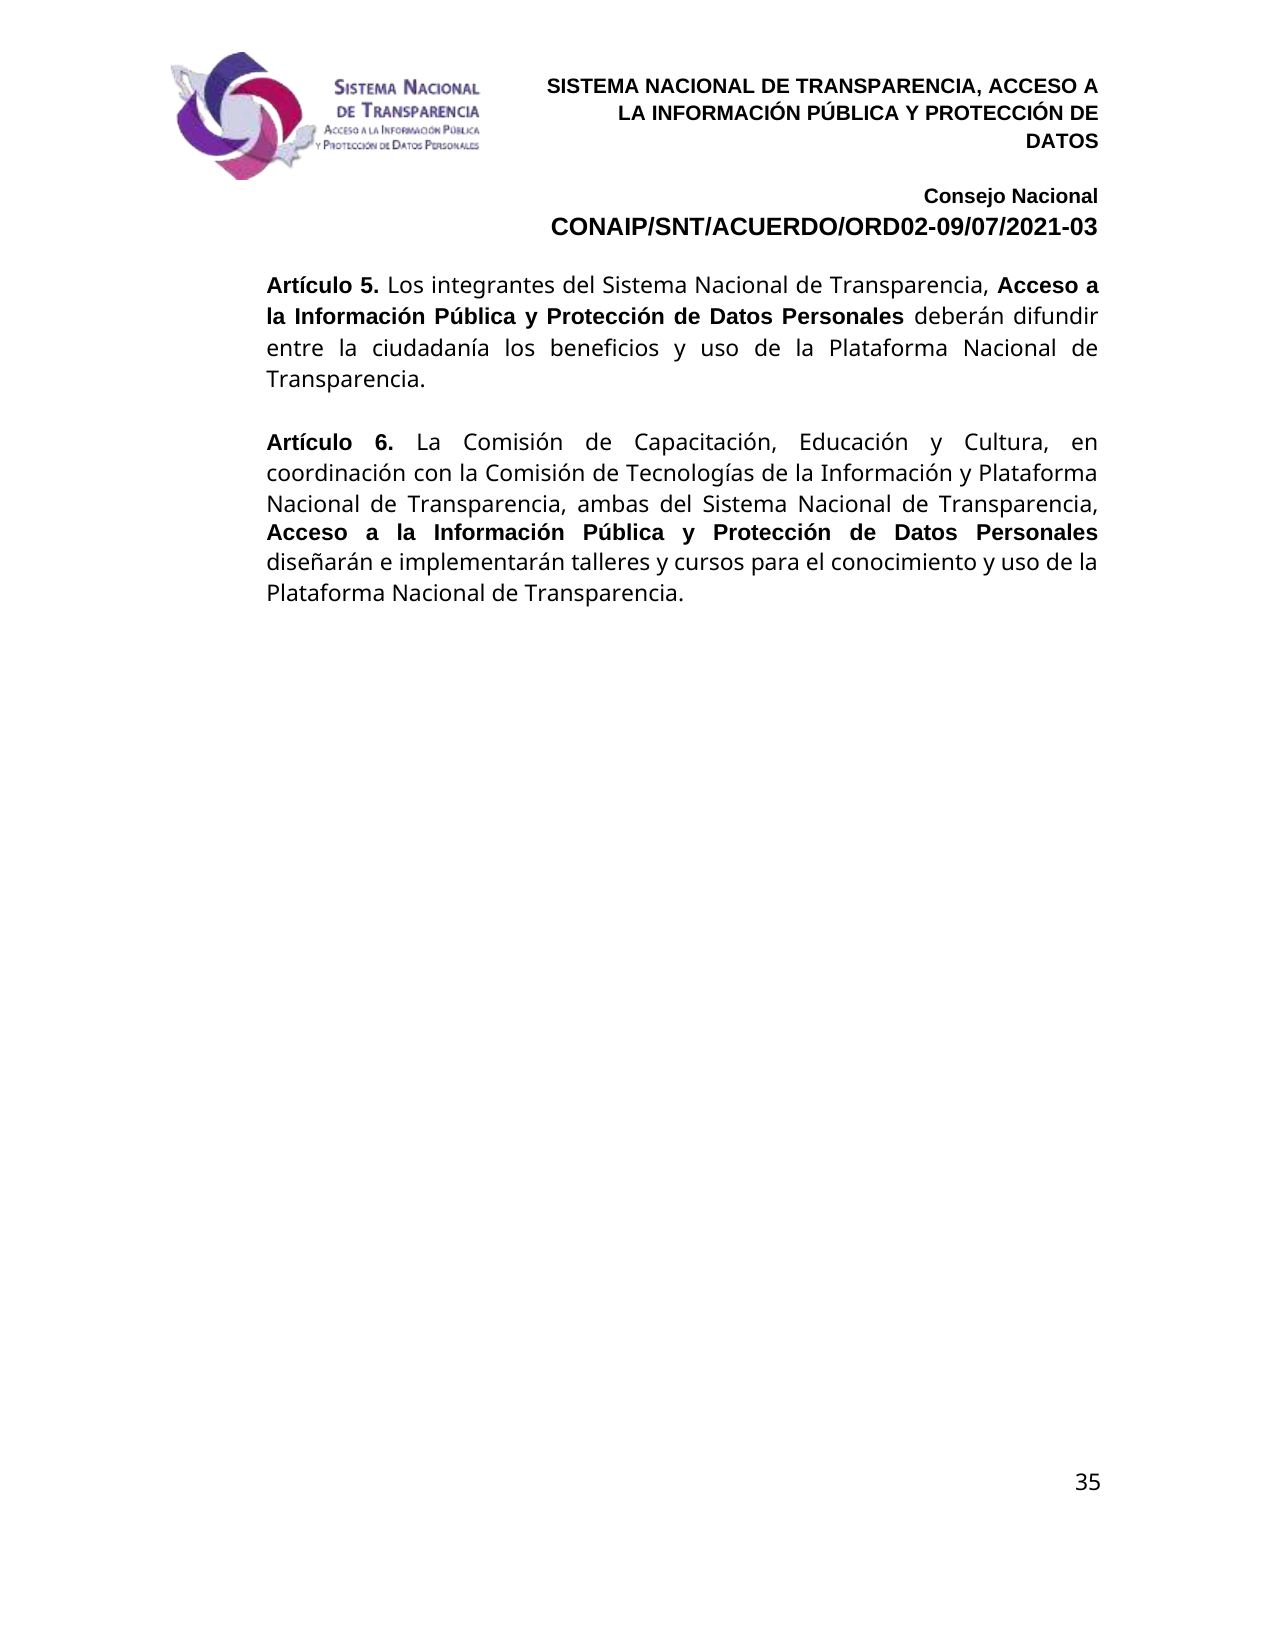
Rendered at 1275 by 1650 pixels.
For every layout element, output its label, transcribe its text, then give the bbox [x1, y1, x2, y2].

text Artículo 5. Los integrantes del Sistema Nacional de Transparencia, Acceso a la Información Pública y Protección de Datos Personales deberán difundir entre la ciudadanía los beneficios y uso de la Plataforma Nacional de Transparencia. [266, 269, 1099, 394]
text Artículo 6. La Comisión de Capacitación, Educación y Cultura, en coordinación con la Comisión de Tecnologías de la Información y Plataforma Nacional de Transparencia, ambas del Sistema Nacional de Transparencia, Acceso a la Información Pública y Protección de Datos Personales diseñarán e implementarán talleres y cursos para el conocimiento y uso de la Plataforma Nacional de Transparencia. [266, 426, 1099, 608]
